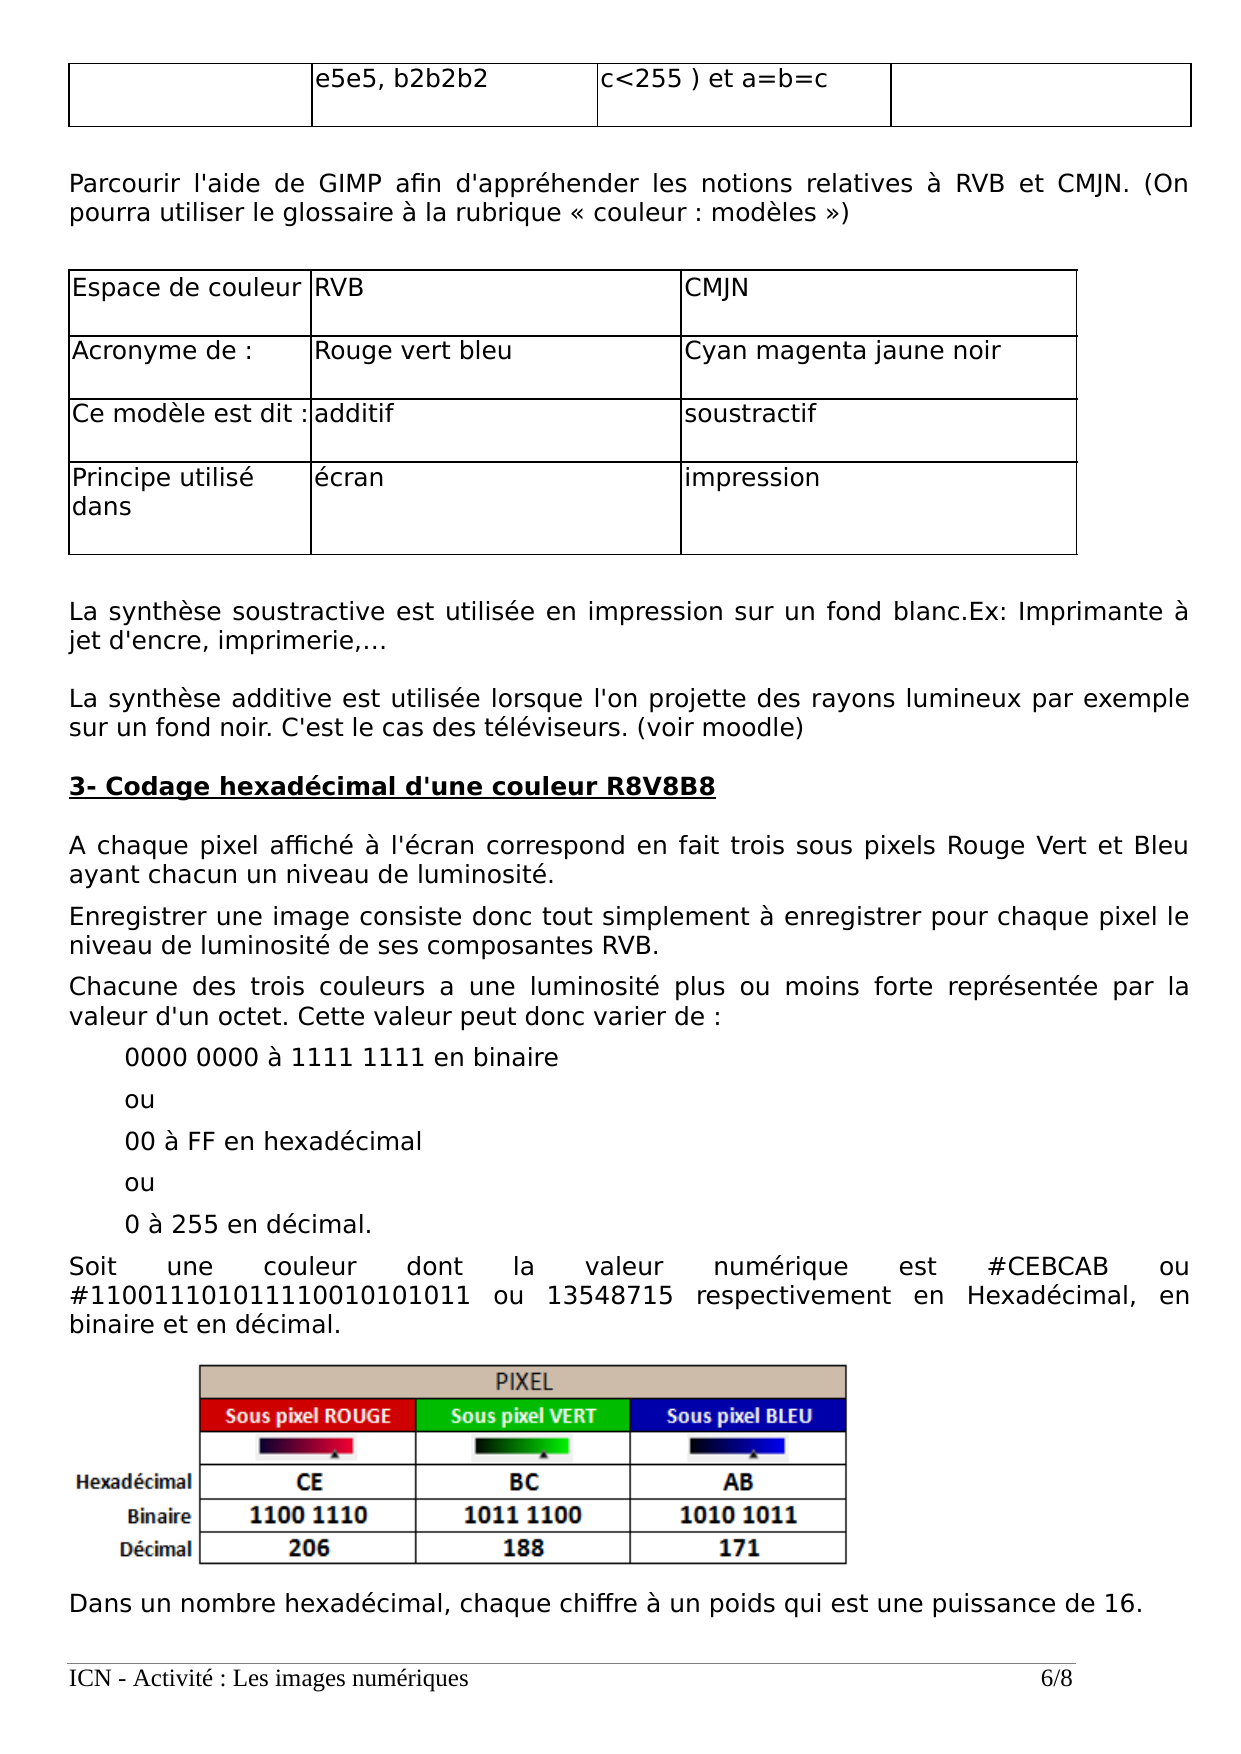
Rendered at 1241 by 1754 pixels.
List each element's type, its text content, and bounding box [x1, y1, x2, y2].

text 0 à 255 en décimal. [69, 1210, 1191, 1239]
picture [68, 1351, 858, 1577]
table_cell Cyan magenta jaune noir [682, 337, 1076, 398]
table_cell [892, 64, 1190, 126]
table_header RVB [312, 271, 680, 335]
text A chaque pixel affiché à l'écran correspond en fait trois sous pixels Rouge Vert et Bleu ayant chacun un niveau de luminosité. [69, 831, 1191, 889]
table_cell additif [312, 400, 680, 461]
table_cell Ce modèle est dit : [70, 400, 310, 461]
table_cell Rouge vert bleu [312, 337, 680, 398]
table_cell c<255 ) et a=b=c [598, 64, 890, 126]
text Parcourir l'aide de GIMP afin d'appréhender les notions relatives à RVB et CMJN. (On pourra utiliser le glossaire à la rubrique « couleur : modèles ») [69, 169, 1191, 227]
table_cell [70, 64, 311, 126]
text Soit une couleur dont la valeur numérique est #CEBCAB ou #110011101011110010101011 ou 13548715 respectivement en Hexadécimal, en binaire et en décimal. [69, 1252, 1191, 1339]
text Enregistrer une image consiste donc tout simplement à enregistrer pour chaque pixel le niveau de luminosité de ses composantes RVB. [69, 902, 1191, 960]
table_cell écran [312, 463, 680, 553]
table_cell e5e5, b2b2b2 [313, 64, 597, 126]
table_cell impression [682, 463, 1076, 553]
text Dans un nombre hexadécimal, chaque chiffre à un poids qui est une puissance de 16. [69, 1589, 1191, 1618]
table_cell soustractif [682, 400, 1076, 461]
table_header CMJN [682, 271, 1076, 335]
text Chacune des trois couleurs a une luminosité plus ou moins forte représentée par la valeur d'un octet. Cette valeur peut donc varier de : [69, 973, 1191, 1031]
text 0000 0000 à 1111 1111 en binaire [69, 1043, 1191, 1073]
table_cell Principe utilisé dans [70, 463, 310, 553]
text La synthèse additive est utilisée lorsque l'on projette des rayons lumineux par exemple sur un fond noir. C'est le cas des téléviseurs. (voir moodle) [69, 684, 1191, 743]
text ou [69, 1085, 1191, 1114]
table_cell Acronyme de : [70, 337, 310, 398]
text 00 à FF en hexadécimal [69, 1127, 1191, 1156]
text ou [69, 1168, 1191, 1198]
text La synthèse soustractive est utilisée en impression sur un fond blanc.Ex: Imprimante à jet d'encre, imprimerie,… [69, 597, 1191, 655]
table_header Espace de couleur [70, 271, 310, 335]
text 3- Codage hexadécimal d'une couleur R8V8B8 [69, 772, 1191, 801]
